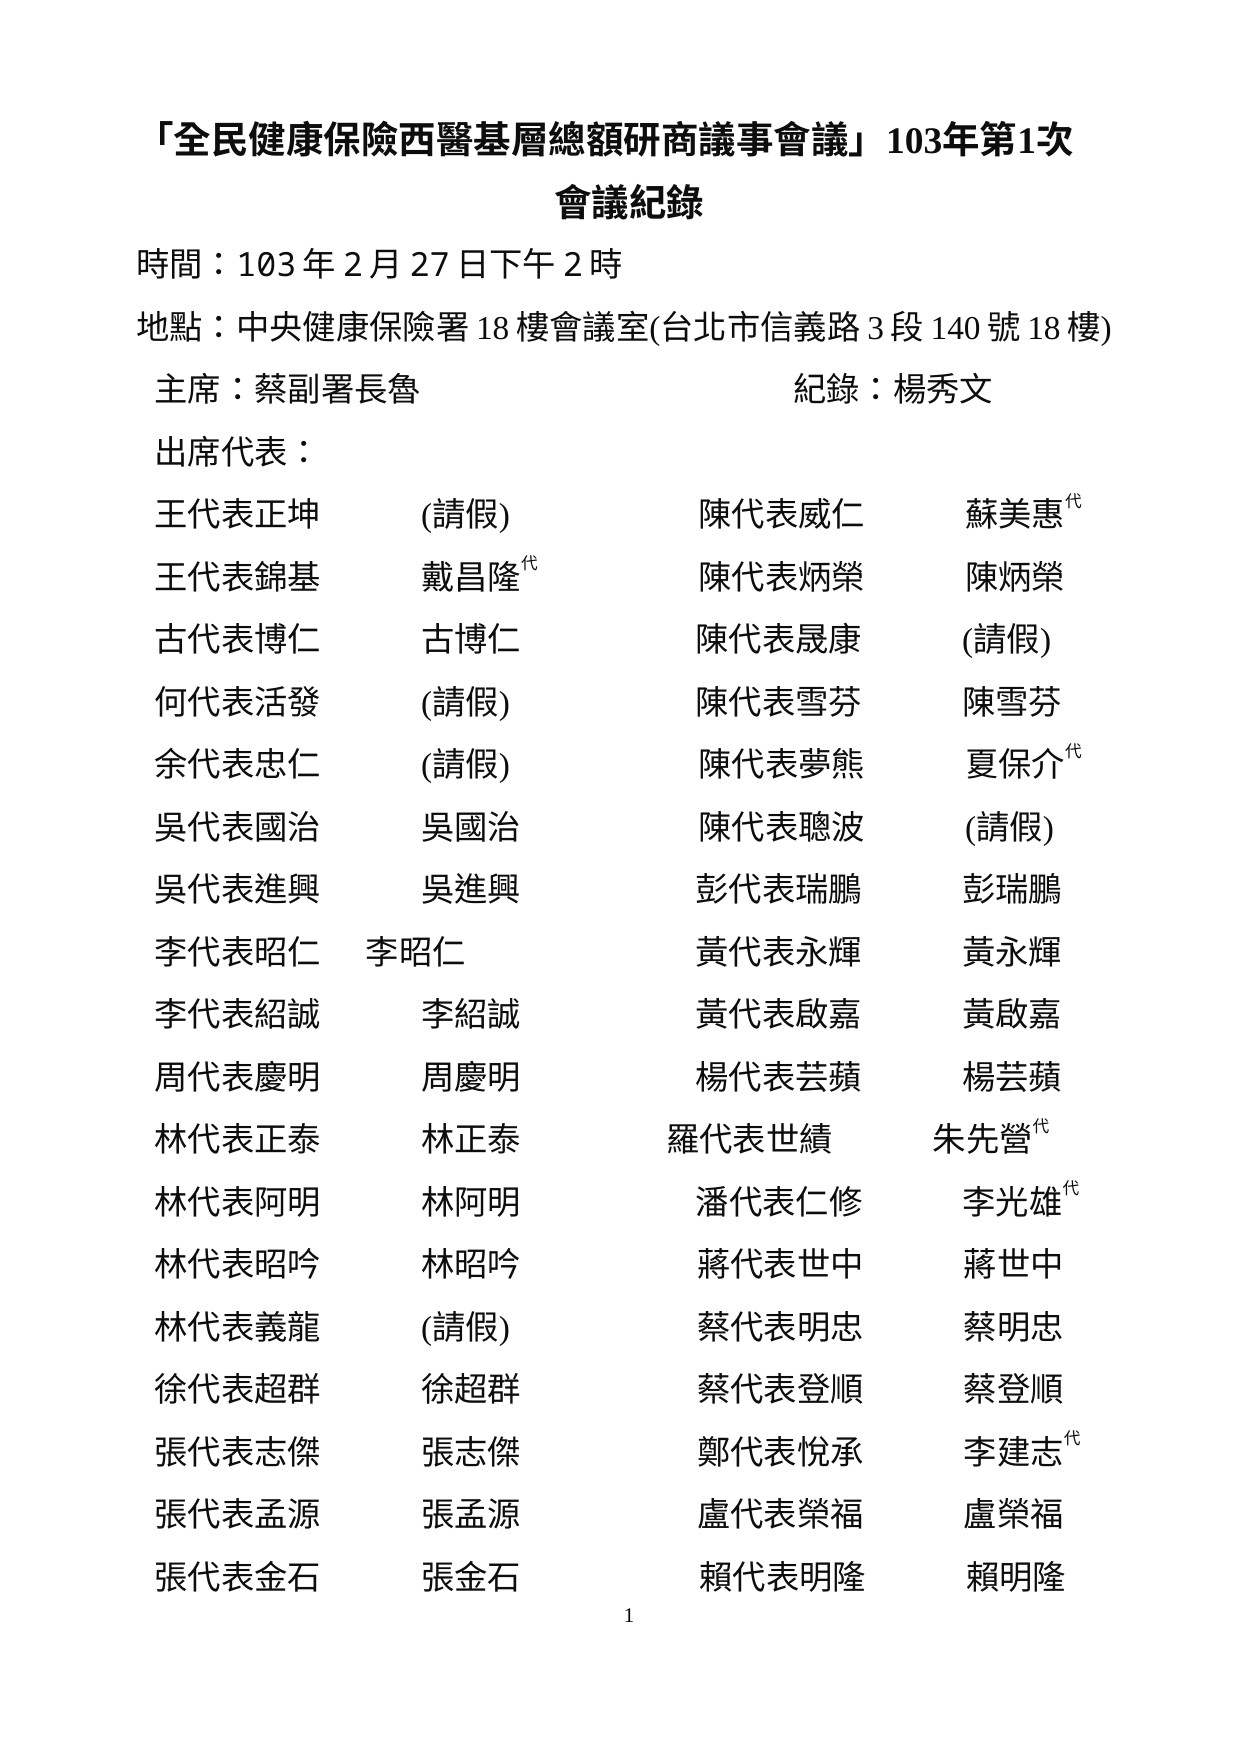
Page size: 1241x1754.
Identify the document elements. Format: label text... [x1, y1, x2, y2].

subtitle 「全民健康保險西醫基層總額研商議事會議」103年第1次 [136, 96, 1122, 158]
text 地點：中央健康保險署18樓會議室(台北市信義路3段140號18樓) [136, 283, 1122, 346]
subtitle 會議紀錄 [136, 158, 1122, 221]
table_header 紀錄：楊秀文 陳代表威仁 蘇美惠代 陳代表炳榮 陳炳榮 陳代表晟康 (請假) 陳代表雪芬 陳雪芬 陳代表夢熊 夏保介代 陳代表聰波 (請假) 彭代表瑞鵬 彭瑞鵬 黃代表永輝 黃永輝 黃代表啟嘉 黃啟嘉 楊代表芸蘋 楊芸蘋 羅代表世績 朱先營代 潘代表仁修 李光雄代 蔣代表世中 蔣世中 蔡代表明忠 蔡明忠 蔡代表登順 蔡登順 鄭代表悅承 李建志代 盧代表榮福 盧榮福 賴代表明隆 賴明隆 謝代表武吉 王秀貞代 藍代表毅生 藍毅生 嚴代表孟祿 (請假) 蘇代表清泉 蘇清泉 （依代表姓氏筆劃排序） [630, 346, 1108, 1596]
table_header 主席：蔡副署長魯 出席代表： 王代表正坤 (請假) 王代表錦基 戴昌隆代 古代表博仁 古博仁 何代表活發 (請假) 余代表忠仁 (請假) 吳代表國治 吳國治 吳代表進興 吳進興 李代表昭仁 李昭仁 李代表紹誠 李紹誠 周代表慶明 周慶明 林代表正泰 林正泰 林代表阿明 林阿明 林代表昭吟 林昭吟 林代表義龍 (請假) 徐代表超群 徐超群 張代表志傑 張志傑 張代表孟源 張孟源 張代表金石 張金石 張代表嘉訓 張嘉訓 梁代表淑政 葉青宜代 莊代表維周 莊維周 連代表哲震 連哲震 陳代表宗獻 陳宗獻 [151, 346, 629, 1596]
text 時間：103年2月27日下午2時 [136, 221, 1122, 283]
